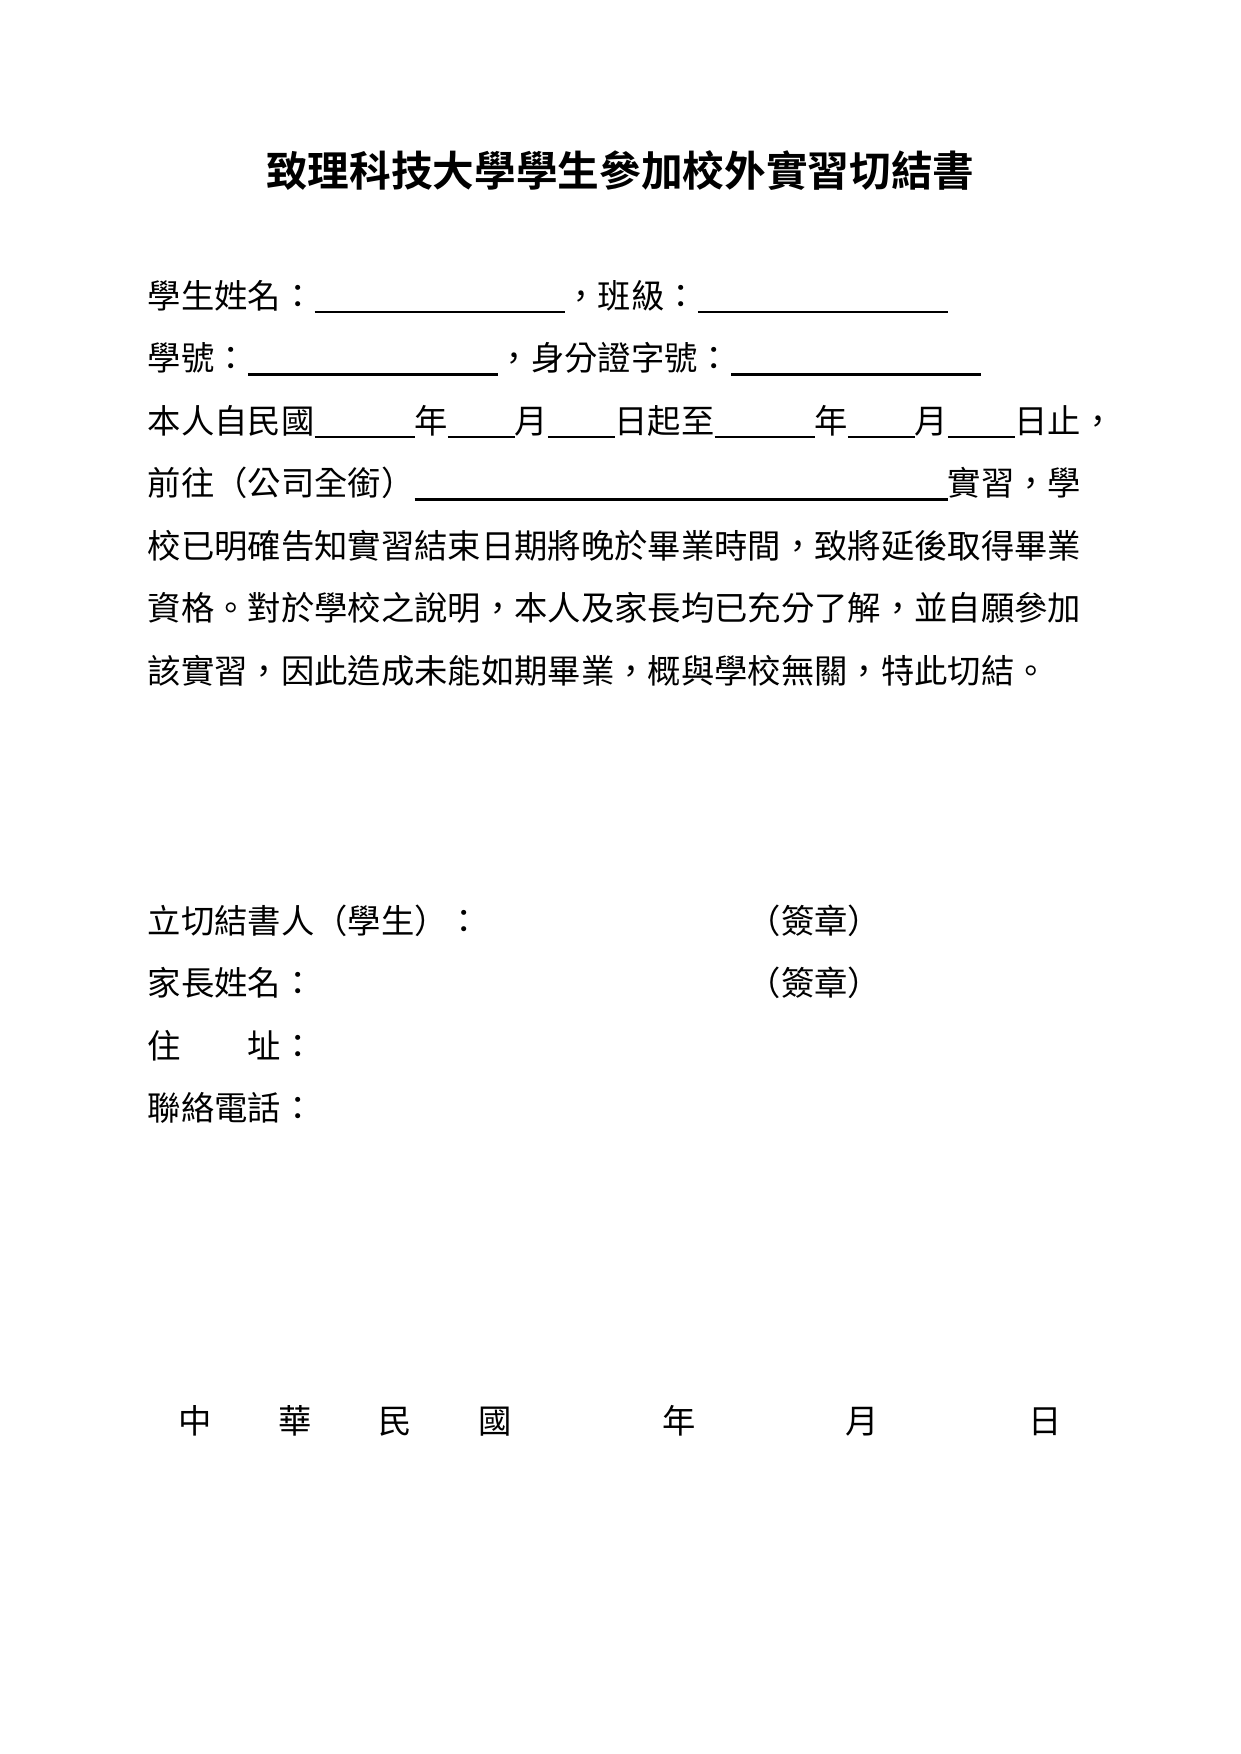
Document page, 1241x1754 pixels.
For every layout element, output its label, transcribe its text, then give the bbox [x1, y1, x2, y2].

text 聯絡電話： [148, 1064, 1092, 1127]
text 家長姓名： （簽章） [148, 939, 1092, 1002]
text 致理科技大學學生參加校外實習切結書 [148, 127, 1092, 189]
text 立切結書人（學生）： （簽章） [148, 877, 1092, 939]
text 學號： ，身分證字號： [148, 314, 1092, 377]
text 本人自民國 年 月 日起至 年 月 日止，前往（公司全銜） 實習，學校已明確告知實習結束日期將晚於畢業時間，致將延後取得畢業資格。對於學校之說明，本人及家長均已充分了解，並自願參加該實習，因此造成未能如期畢業，概與學校無關，特此切結。 [148, 377, 1092, 689]
text 學生姓名： ，班級： [148, 252, 1092, 314]
text 住 址： [148, 1002, 1092, 1064]
text 中 華 民 國 年 月 日 [148, 1377, 1092, 1439]
